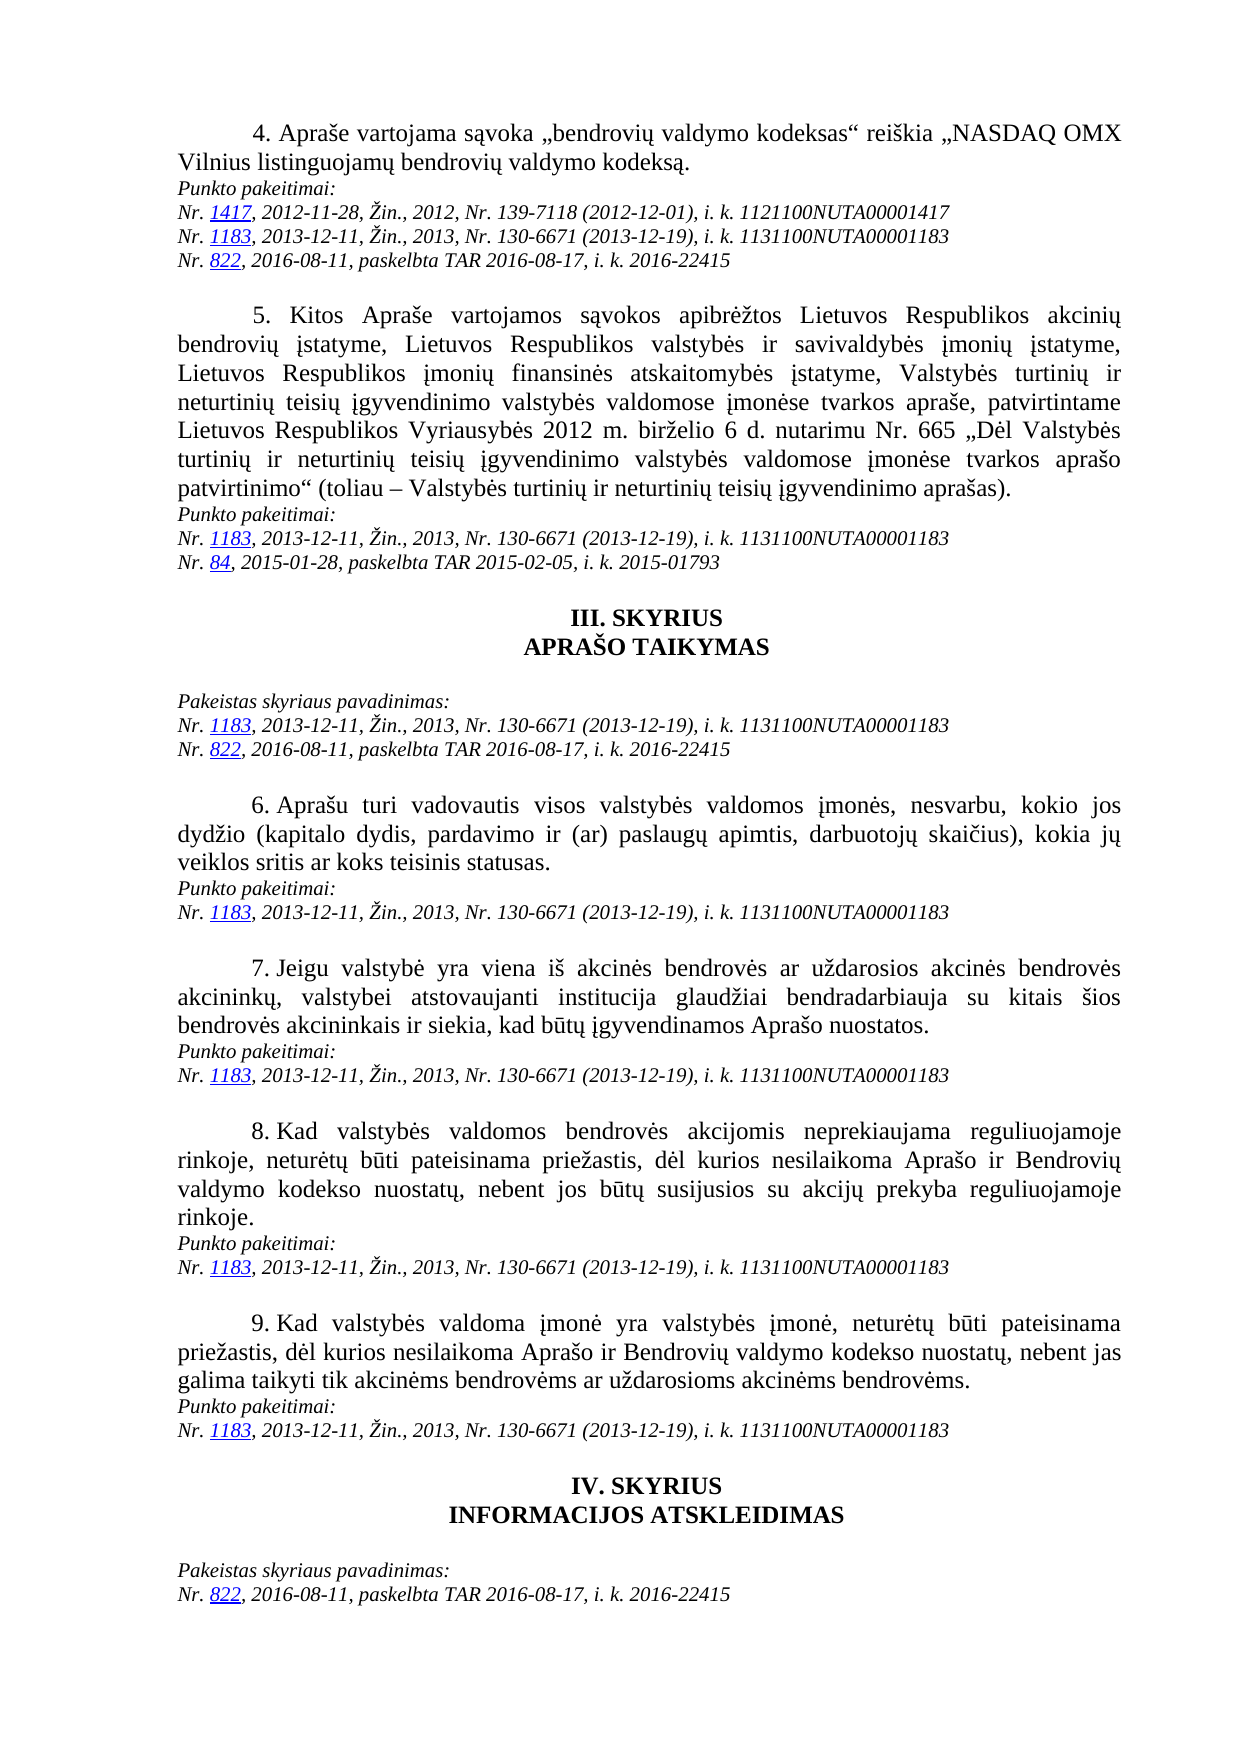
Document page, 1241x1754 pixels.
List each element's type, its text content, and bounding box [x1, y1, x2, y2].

text Punkto pakeitimai: [177, 1231, 1122, 1255]
text Nr. 1417, 2012-11-28, Žin., 2012, Nr. 139-7118 (2012-12-01), i. k. 1121100NUTA00001417 [177, 200, 1122, 224]
text IV. SKYRIUS INFORMACIJOS ATSKLEIDIMAS [177, 1471, 1122, 1529]
text Punkto pakeitimai: [177, 876, 1122, 900]
text 8. Kad valstybės valdomos bendrovės akcijomis neprekiaujama reguliuojamoje rinkoje, neturėtų būti pateisinama priežastis, dėl kurios nesilaikoma Aprašo ir Bendrovių valdymo kodekso nuostatų, nebent jos būtų susijusios su akcijų prekyba reguliuojamoje rinkoje. [177, 1116, 1122, 1231]
text 7. Jeigu valstybė yra viena iš akcinės bendrovės ar uždarosios akcinės bendrovės akcininkų, valstybei atstovaujanti institucija glaudžiai bendradarbiauja su kitais šios bendrovės akcininkais ir siekia, kad būtų įgyvendinamos Aprašo nuostatos. [177, 953, 1122, 1039]
text III. SKYRIUS APRAŠO TAIKYMAS [177, 603, 1122, 660]
text Nr. 1183, 2013-12-11, Žin., 2013, Nr. 130-6671 (2013-12-19), i. k. 1131100NUTA00001183 [177, 526, 1122, 550]
text Nr. 1183, 2013-12-11, Žin., 2013, Nr. 130-6671 (2013-12-19), i. k. 1131100NUTA00001183 [177, 900, 1122, 924]
text Pakeistas skyriaus pavadinimas: [177, 689, 1122, 713]
text Punkto pakeitimai: [177, 1394, 1122, 1418]
text Nr. 1183, 2013-12-11, Žin., 2013, Nr. 130-6671 (2013-12-19), i. k. 1131100NUTA00001183 [177, 1255, 1122, 1279]
text Pakeistas skyriaus pavadinimas: [177, 1557, 1122, 1582]
text Punkto pakeitimai: [177, 502, 1122, 526]
text 5. Kitos Apraše vartojamos sąvokos apibrėžtos Lietuvos Respublikos akcinių bendrovių įstatyme, Lietuvos Respublikos valstybės ir savivaldybės įmonių įstatyme, Lietuvos Respublikos įmonių finansinės atskaitomybės įstatyme, Valstybės turtinių ir neturtinių teisių įgyvendinimo valstybės valdomose įmonėse tvarkos apraše, patvirtintame Lietuvos Respublikos Vyriausybės 2012 m. birželio 6 d. nutarimu Nr. 665 „Dėl Valstybės turtinių ir neturtinių teisių įgyvendinimo valstybės valdomose įmonėse tvarkos aprašo patvirtinimo“ (toliau – Valstybės turtinių ir neturtinių teisių įgyvendinimo aprašas). [177, 301, 1122, 502]
text Nr. 1183, 2013-12-11, Žin., 2013, Nr. 130-6671 (2013-12-19), i. k. 1131100NUTA00001183 [177, 1063, 1122, 1087]
text 4. Apraše vartojama sąvoka „bendrovių valdymo kodeksas“ reiškia „NASDAQ OMX Vilnius listinguojamų bendrovių valdymo kodeksą. [177, 118, 1122, 176]
text Nr. 1183, 2013-12-11, Žin., 2013, Nr. 130-6671 (2013-12-19), i. k. 1131100NUTA00001183 [177, 1418, 1122, 1442]
text Nr. 822, 2016-08-11, paskelbta TAR 2016-08-17, i. k. 2016-22415 [177, 737, 1122, 761]
text Nr. 822, 2016-08-11, paskelbta TAR 2016-08-17, i. k. 2016-22415 [177, 248, 1122, 272]
text 9. Kad valstybės valdoma įmonė yra valstybės įmonė, neturėtų būti pateisinama priežastis, dėl kurios nesilaikoma Aprašo ir Bendrovių valdymo kodekso nuostatų, nebent jas galima taikyti tik akcinėms bendrovėms ar uždarosioms akcinėms bendrovėms. [177, 1308, 1122, 1394]
text Punkto pakeitimai: [177, 1039, 1122, 1063]
text Nr. 1183, 2013-12-11, Žin., 2013, Nr. 130-6671 (2013-12-19), i. k. 1131100NUTA00001183 [177, 713, 1122, 737]
text Nr. 84, 2015-01-28, paskelbta TAR 2015-02-05, i. k. 2015-01793 [177, 550, 1122, 574]
text Nr. 1183, 2013-12-11, Žin., 2013, Nr. 130-6671 (2013-12-19), i. k. 1131100NUTA00001183 [177, 224, 1122, 248]
text 6. Aprašu turi vadovautis visos valstybės valdomos įmonės, nesvarbu, kokio jos dydžio (kapitalo dydis, pardavimo ir (ar) paslaugų apimtis, darbuotojų skaičius), kokia jų veiklos sritis ar koks teisinis statusas. [177, 790, 1122, 876]
text Nr. 822, 2016-08-11, paskelbta TAR 2016-08-17, i. k. 2016-22415 [177, 1582, 1122, 1606]
text Punkto pakeitimai: [177, 176, 1122, 200]
